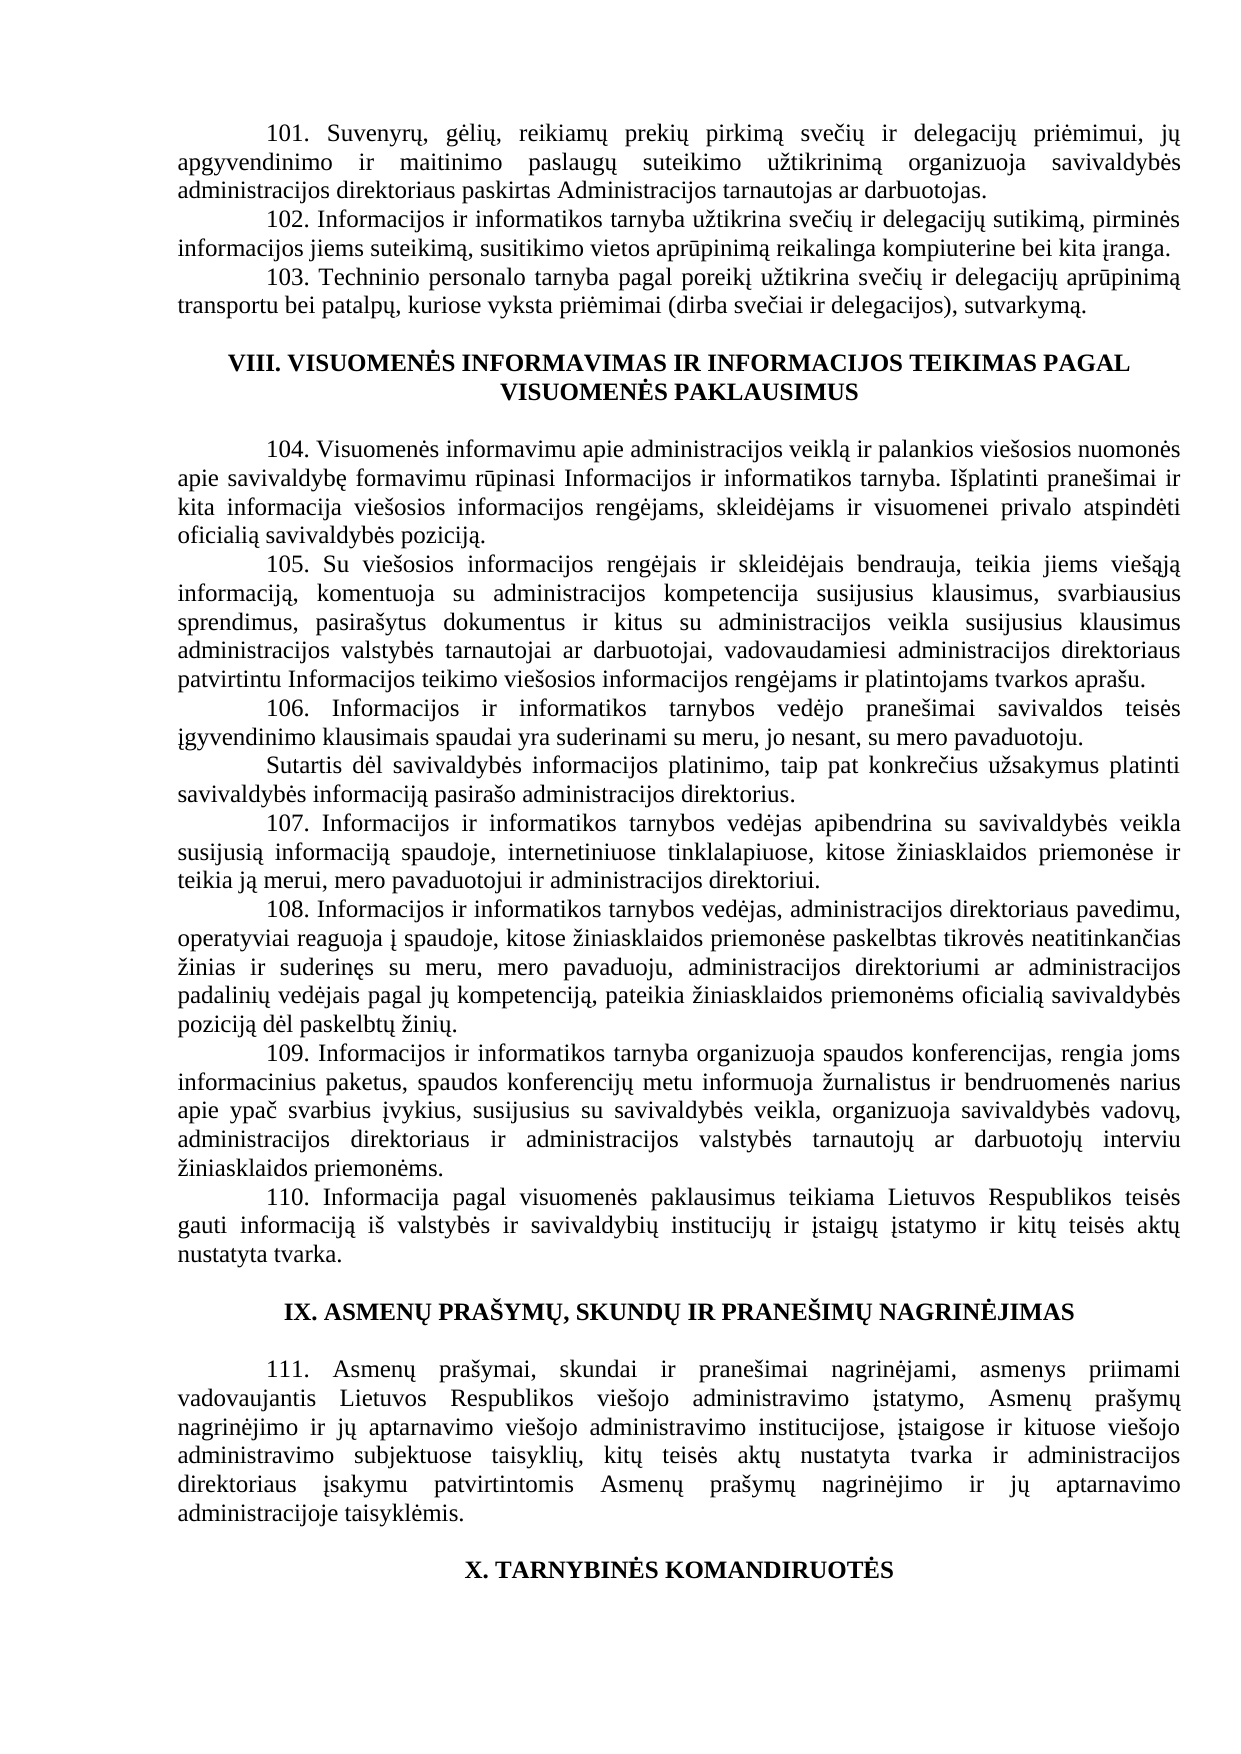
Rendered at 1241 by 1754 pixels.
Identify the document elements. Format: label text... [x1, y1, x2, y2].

text 110. Informacija pagal visuomenės paklausimus teikiama Lietuvos Respublikos teisės gauti informaciją iš valstybės ir savivaldybių institucijų ir įstaigų įstatymo ir kitų teisės aktų nustatyta tvarka. [177, 1182, 1181, 1268]
text 101. Suvenyrų, gėlių, reikiamų prekių pirkimą svečių ir delegacijų priėmimui, jų apgyvendinimo ir maitinimo paslaugų suteikimo užtikrinimą organizuoja savivaldybės administracijos direktoriaus paskirtas Administracijos tarnautojas ar darbuotojas. [177, 118, 1181, 204]
text VIII. VISUOMENĖS INFORMAVIMAS IR INFORMACIJOS TEIKIMAS PAGAL VISUOMENĖS PAKLAUSIMUS [177, 348, 1181, 406]
text IX. ASMENŲ PRAŠYMŲ, SKUNDŲ IR PRANEŠIMŲ NAGRINĖJIMAS [177, 1297, 1181, 1326]
text Sutartis dėl savivaldybės informacijos platinimo, taip pat konkrečius užsakymus platinti savivaldybės informaciją pasirašo administracijos direktorius. [177, 751, 1181, 808]
text 103. Techninio personalo tarnyba pagal poreikį užtikrina svečių ir delegacijų aprūpinimą transportu bei patalpų, kuriose vyksta priėmimai (dirba svečiai ir delegacijos), sutvarkymą. [177, 262, 1181, 319]
text 106. Informacijos ir informatikos tarnybos vedėjo pranešimai savivaldos teisės įgyvendinimo klausimais spaudai yra suderinami su meru, jo nesant, su mero pavaduotoju. [177, 693, 1181, 751]
text 104. Visuomenės informavimu apie administracijos veiklą ir palankios viešosios nuomonės apie savivaldybę formavimu rūpinasi Informacijos ir informatikos tarnyba. Išplatinti pranešimai ir kita informacija viešosios informacijos rengėjams, skleidėjams ir visuomenei privalo atspindėti oficialią savivaldybės poziciją. [177, 434, 1181, 549]
text 102. Informacijos ir informatikos tarnyba užtikrina svečių ir delegacijų sutikimą, pirminės informacijos jiems suteikimą, susitikimo vietos aprūpinimą reikalinga kompiuterine bei kita įranga. [177, 204, 1181, 262]
text 109. Informacijos ir informatikos tarnyba organizuoja spaudos konferencijas, rengia joms informacinius paketus, spaudos konferencijų metu informuoja žurnalistus ir bendruomenės narius apie ypač svarbius įvykius, susijusius su savivaldybės veikla, organizuoja savivaldybės vadovų, administracijos direktoriaus ir administracijos valstybės tarnautojų ar darbuotojų interviu žiniasklaidos priemonėms. [177, 1038, 1181, 1182]
text 107. Informacijos ir informatikos tarnybos vedėjas apibendrina su savivaldybės veikla susijusią informaciją spaudoje, internetiniuose tinklalapiuose, kitose žiniasklaidos priemonėse ir teikia ją merui, mero pavaduotojui ir administracijos direktoriui. [177, 808, 1181, 894]
text 111. Asmenų prašymai, skundai ir pranešimai nagrinėjami, asmenys priimami vadovaujantis Lietuvos Respublikos viešojo administravimo įstatymo, Asmenų prašymų nagrinėjimo ir jų aptarnavimo viešojo administravimo institucijose, įstaigose ir kituose viešojo administravimo subjektuose taisyklių, kitų teisės aktų nustatyta tvarka ir administracijos direktoriaus įsakymu patvirtintomis Asmenų prašymų nagrinėjimo ir jų aptarnavimo administracijoje taisyklėmis. [177, 1354, 1181, 1527]
text 105. Su viešosios informacijos rengėjais ir skleidėjais bendrauja, teikia jiems viešąją informaciją, komentuoja su administracijos kompetencija susijusius klausimus, svarbiausius sprendimus, pasirašytus dokumentus ir kitus su administracijos veikla susijusius klausimus administracijos valstybės tarnautojai ar darbuotojai, vadovaudamiesi administracijos direktoriaus patvirtintu Informacijos teikimo viešosios informacijos rengėjams ir platintojams tvarkos aprašu. [177, 549, 1181, 693]
text X. TARNYBINĖS KOMANDIRUOTĖS [177, 1556, 1181, 1584]
text 108. Informacijos ir informatikos tarnybos vedėjas, administracijos direktoriaus pavedimu, operatyviai reaguoja į spaudoje, kitose žiniasklaidos priemonėse paskelbtas tikrovės neatitinkančias žinias ir suderinęs su meru, mero pavaduoju, administracijos direktoriumi ar administracijos padalinių vedėjais pagal jų kompetenciją, pateikia žiniasklaidos priemonėms oficialią savivaldybės poziciją dėl paskelbtų žinių. [177, 894, 1181, 1038]
